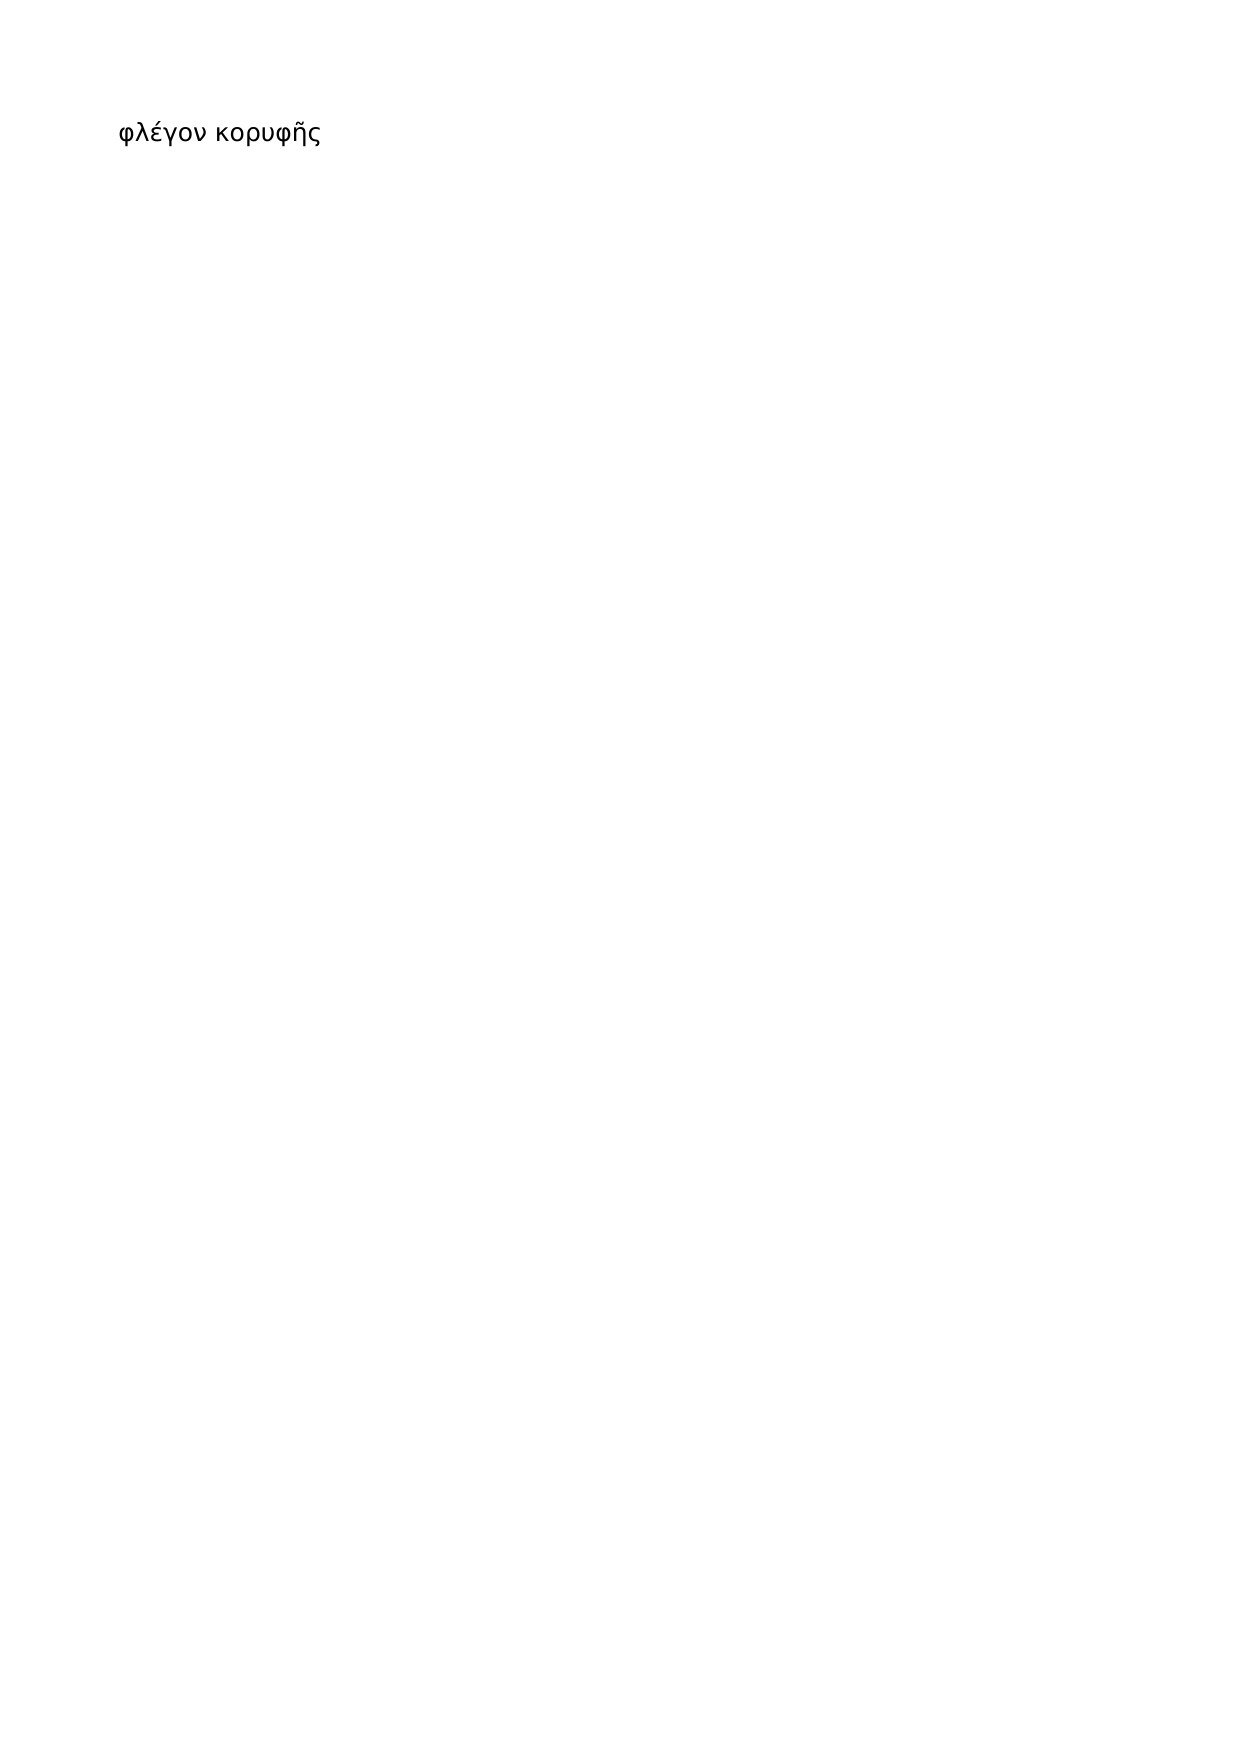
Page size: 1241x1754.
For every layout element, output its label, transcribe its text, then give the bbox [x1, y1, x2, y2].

text φλέγον κορυφῆς [118, 118, 1122, 147]
